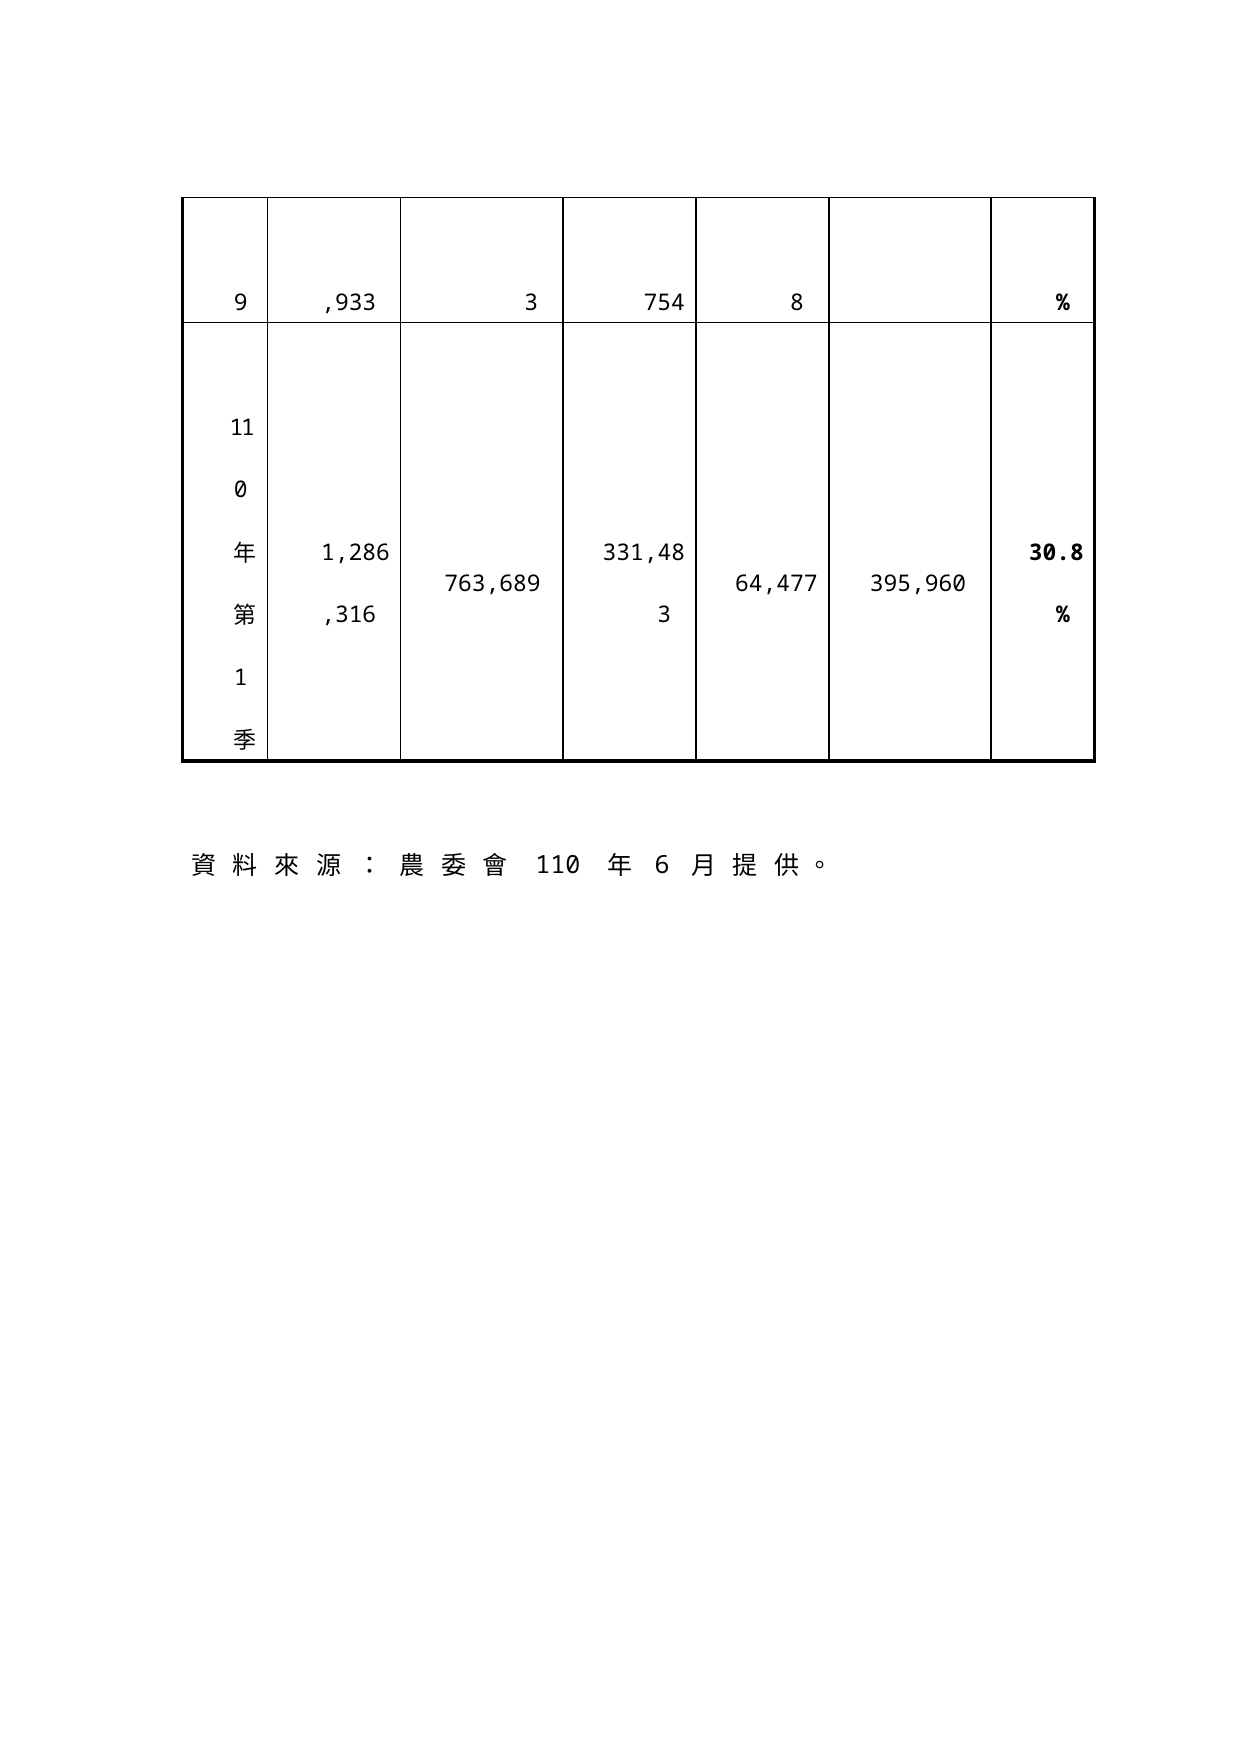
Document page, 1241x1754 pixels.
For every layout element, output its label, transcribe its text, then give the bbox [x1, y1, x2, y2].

table_cell 395,960 [830, 323, 990, 759]
table_cell 331,483 [564, 323, 695, 759]
table_cell 9 [184, 198, 267, 322]
table_cell 1,286,316 [268, 323, 400, 759]
table_cell 754 [564, 198, 695, 322]
table_cell 763,689 [401, 323, 562, 759]
text 資料來源：農委會110年6月提供。 [169, 822, 1058, 884]
table_cell 3 [401, 198, 562, 322]
table_cell % [992, 198, 1093, 322]
table_cell [830, 198, 990, 322]
table_cell 110年第1季 [184, 323, 267, 759]
table_cell 30.8% [992, 323, 1093, 759]
table_cell ,933 [268, 198, 400, 322]
table_cell 8 [697, 198, 828, 322]
table_cell 64,477 [697, 323, 828, 759]
